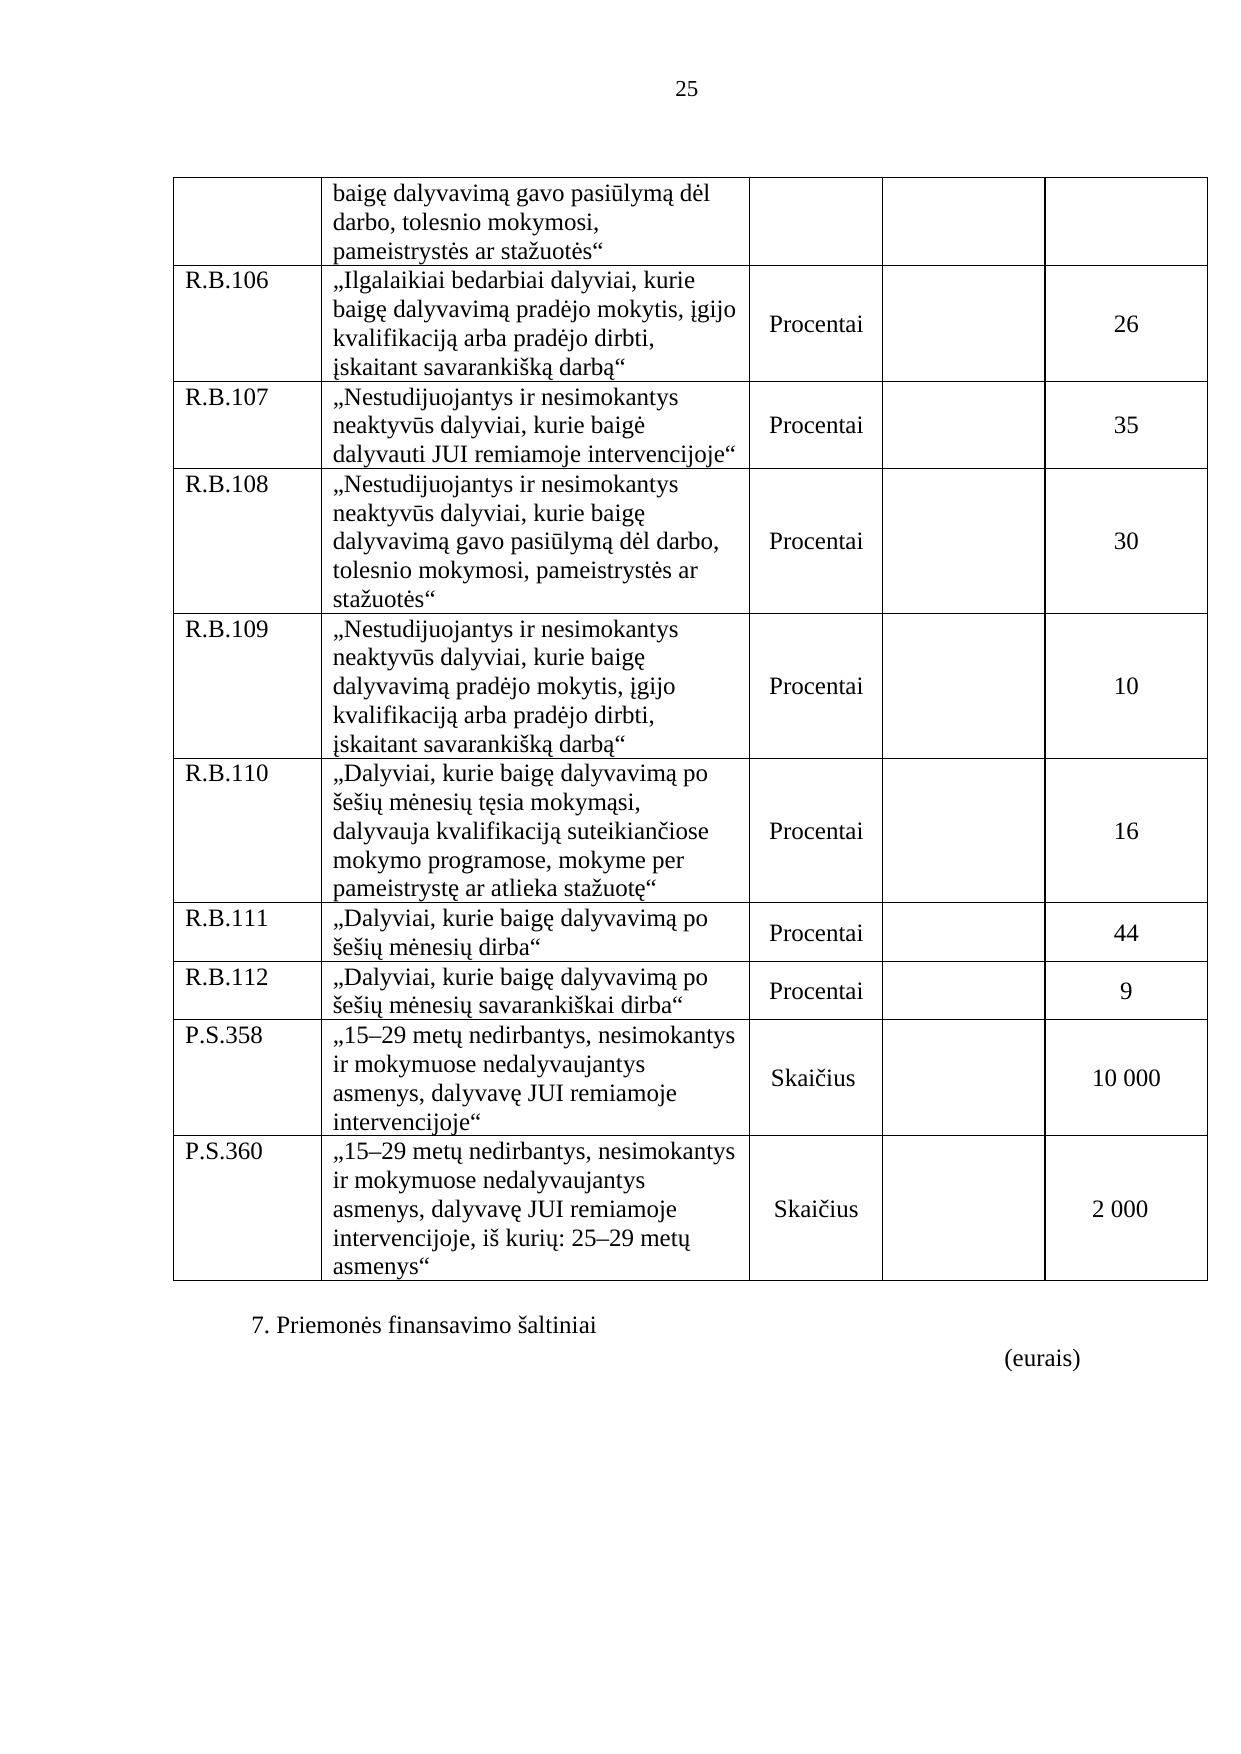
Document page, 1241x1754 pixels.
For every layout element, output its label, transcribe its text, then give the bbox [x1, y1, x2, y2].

table_cell [883, 1020, 1044, 1135]
table_cell 30 [1046, 469, 1207, 613]
table_cell 2 000 [1046, 1136, 1207, 1280]
table_cell [883, 382, 1044, 468]
table_cell baigę dalyvavimą gavo pasiūlymą dėl darbo, tolesnio mokymosi, pameistrystės ar stažuotės“ [322, 178, 749, 264]
table_cell 9 [1046, 962, 1207, 1019]
table_cell [883, 759, 1044, 902]
table_cell Procentai [750, 903, 882, 961]
table_cell R.B.112 [174, 962, 321, 1019]
table_cell Procentai [750, 614, 882, 757]
table_cell [883, 178, 1044, 264]
table_cell [883, 614, 1044, 757]
table_cell R.B.109 [174, 614, 321, 757]
table_cell [883, 962, 1044, 1019]
table_cell 26 [1046, 266, 1207, 381]
table_cell „15–29 metų nedirbantys, nesimokantys ir mokymuose nedalyvaujantys asmenys, dalyvavę JUI remiamoje intervencijoje, iš kurių: 25–29 metų asmenys“ [322, 1136, 749, 1280]
table_cell „Dalyviai, kurie baigę dalyvavimą po šešių mėnesių savarankiškai dirba“ [322, 962, 749, 1019]
table_cell 35 [1046, 382, 1207, 468]
table_cell Procentai [750, 382, 882, 468]
table_cell [883, 903, 1044, 961]
table_cell „Nestudijuojantys ir nesimokantys neaktyvūs dalyviai, kurie baigė dalyvauti JUI remiamoje intervencijoje“ [322, 382, 749, 468]
table_cell R.B.106 [174, 266, 321, 381]
table_cell [174, 178, 321, 264]
table_cell Procentai [750, 469, 882, 613]
table_cell Skaičius [750, 1136, 882, 1280]
table_cell 16 [1046, 759, 1207, 902]
table_cell Procentai [750, 266, 882, 381]
table_cell [883, 1136, 1044, 1280]
table_cell R.B.110 [174, 759, 321, 902]
table_cell Procentai [750, 962, 882, 1019]
table_cell R.B.108 [174, 469, 321, 613]
table_cell 44 [1046, 903, 1207, 961]
table_cell P.S.358 [174, 1020, 321, 1135]
text 7. Priemonės finansavimo šaltiniai [177, 1310, 1196, 1339]
table_cell [883, 266, 1044, 381]
table_cell „Nestudijuojantys ir nesimokantys neaktyvūs dalyviai, kurie baigę dalyvavimą pradėjo mokytis, įgijo kvalifikaciją arba pradėjo dirbti, įskaitant savarankišką darbą“ [322, 614, 749, 757]
table_cell [1046, 178, 1207, 264]
table_cell 10 [1046, 614, 1207, 757]
table_cell 10 000 [1046, 1020, 1207, 1135]
table_cell „Nestudijuojantys ir nesimokantys neaktyvūs dalyviai, kurie baigę dalyvavimą gavo pasiūlymą dėl darbo, tolesnio mokymosi, pameistrystės ar stažuotės“ [322, 469, 749, 613]
table_cell R.B.107 [174, 382, 321, 468]
table_cell „Dalyviai, kurie baigę dalyvavimą po šešių mėnesių tęsia mokymąsi, dalyvauja kvalifikaciją suteikiančiose mokymo programose, mokyme per pameistrystę ar atlieka stažuotę“ [322, 759, 749, 902]
table_cell Skaičius [750, 1020, 882, 1135]
table_cell [883, 469, 1044, 613]
table_cell „Dalyviai, kurie baigę dalyvavimą po šešių mėnesių dirba“ [322, 903, 749, 961]
table_cell [750, 178, 882, 264]
table_cell „Ilgalaikiai bedarbiai dalyviai, kurie baigę dalyvavimą pradėjo mokytis, įgijo kvalifikaciją arba pradėjo dirbti, įskaitant savarankišką darbą“ [322, 266, 749, 381]
table_cell R.B.111 [174, 903, 321, 961]
text (eurais) [717, 1343, 1196, 1372]
table_cell „15–29 metų nedirbantys, nesimokantys ir mokymuose nedalyvaujantys asmenys, dalyvavę JUI remiamoje intervencijoje“ [322, 1020, 749, 1135]
table_cell P.S.360 [174, 1136, 321, 1280]
table_cell Procentai [750, 759, 882, 902]
